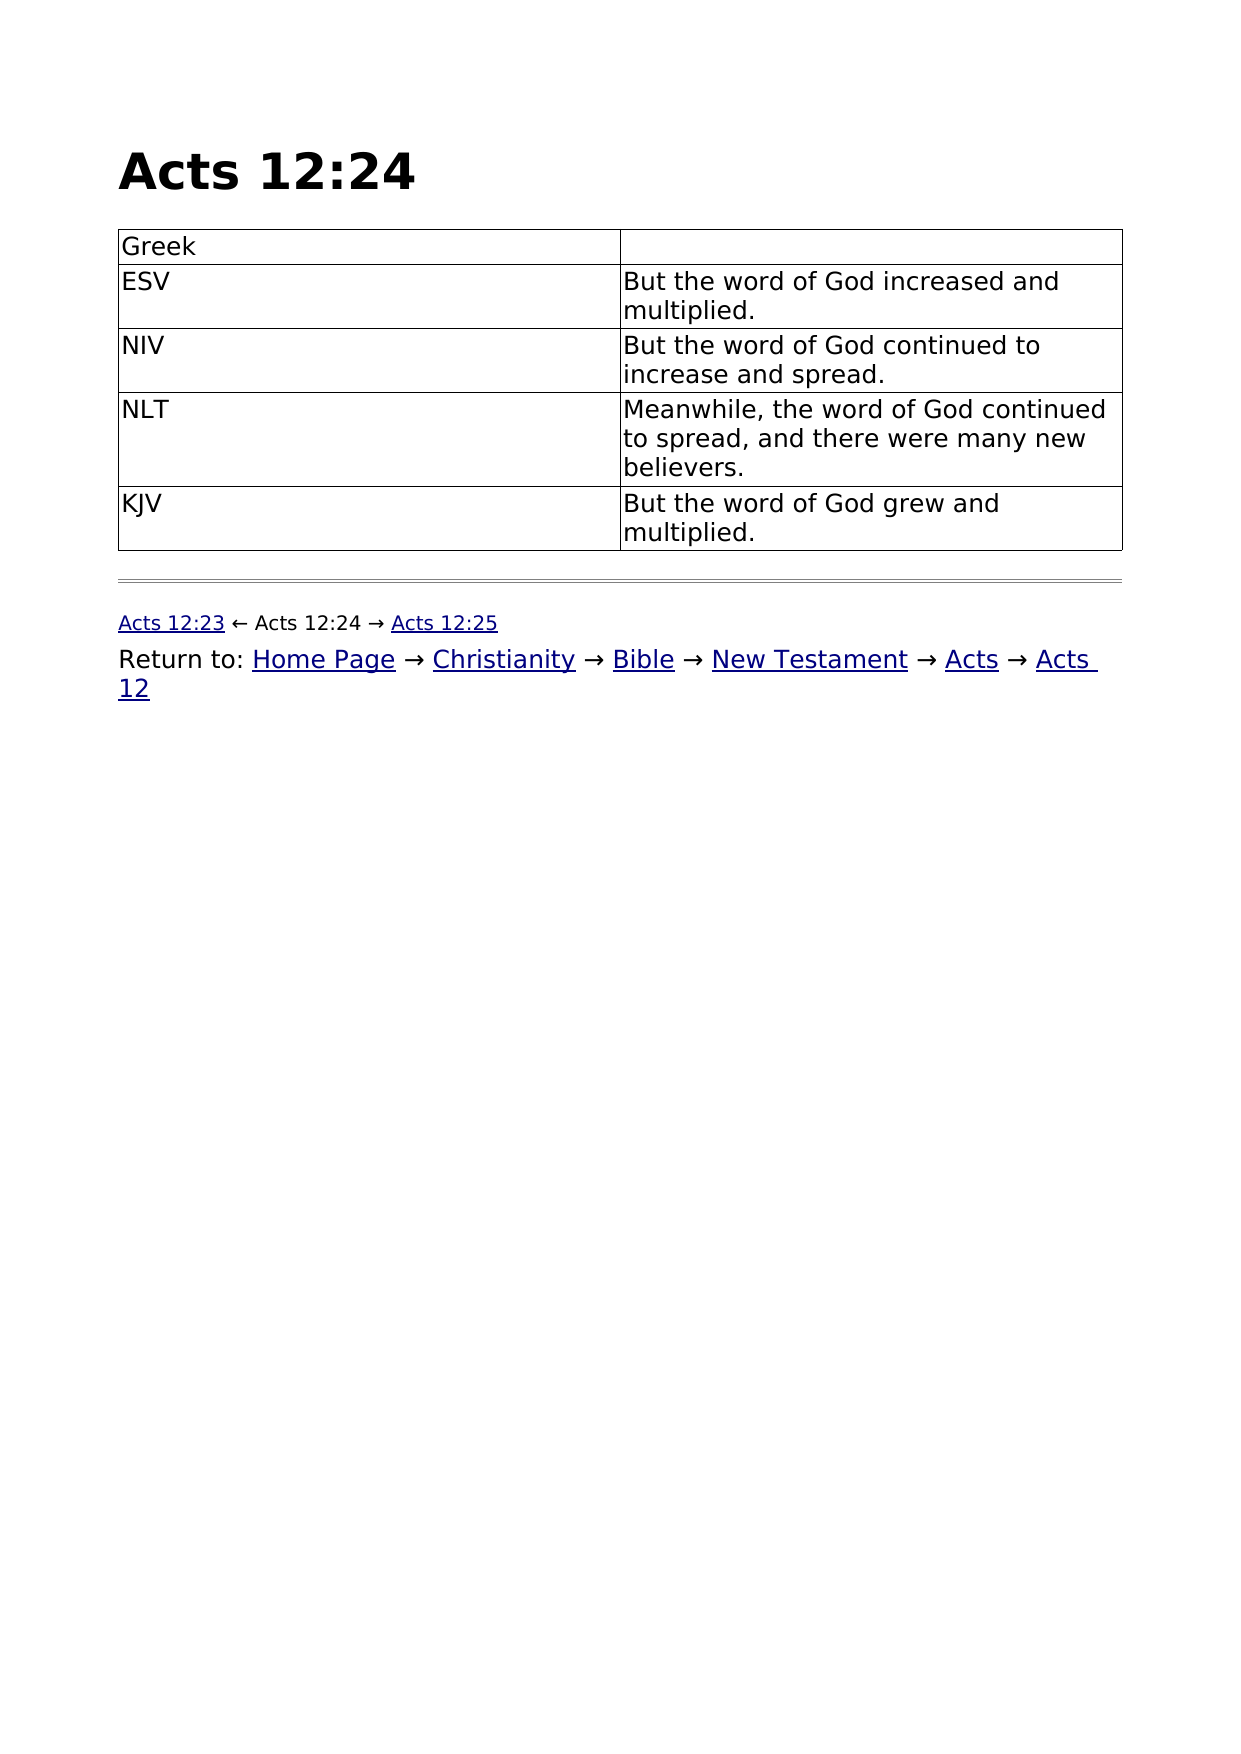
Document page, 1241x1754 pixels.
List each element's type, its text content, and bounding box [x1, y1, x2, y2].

table_cell NIV [119, 329, 620, 392]
table_header [621, 230, 1122, 264]
table_header Greek [119, 230, 620, 264]
subtitle Acts 12:24 [118, 143, 1122, 201]
table_cell ESV [119, 265, 620, 328]
table_cell But the word of God continued to increase and spread. [621, 329, 1122, 392]
text Acts 12:23 ← Acts 12:24 → Acts 12:25 [118, 611, 1122, 645]
table_cell Meanwhile, the word of God continued to spread, and there were many new believers. [621, 393, 1122, 486]
table_cell KJV [119, 487, 620, 550]
table_cell NLT [119, 393, 620, 486]
table_cell But the word of God increased and multiplied. [621, 265, 1122, 328]
text Return to: Home Page → Christianity → Bible → New Testament → Acts → Acts 12 [118, 645, 1122, 704]
table_cell But the word of God grew and multiplied. [621, 487, 1122, 550]
